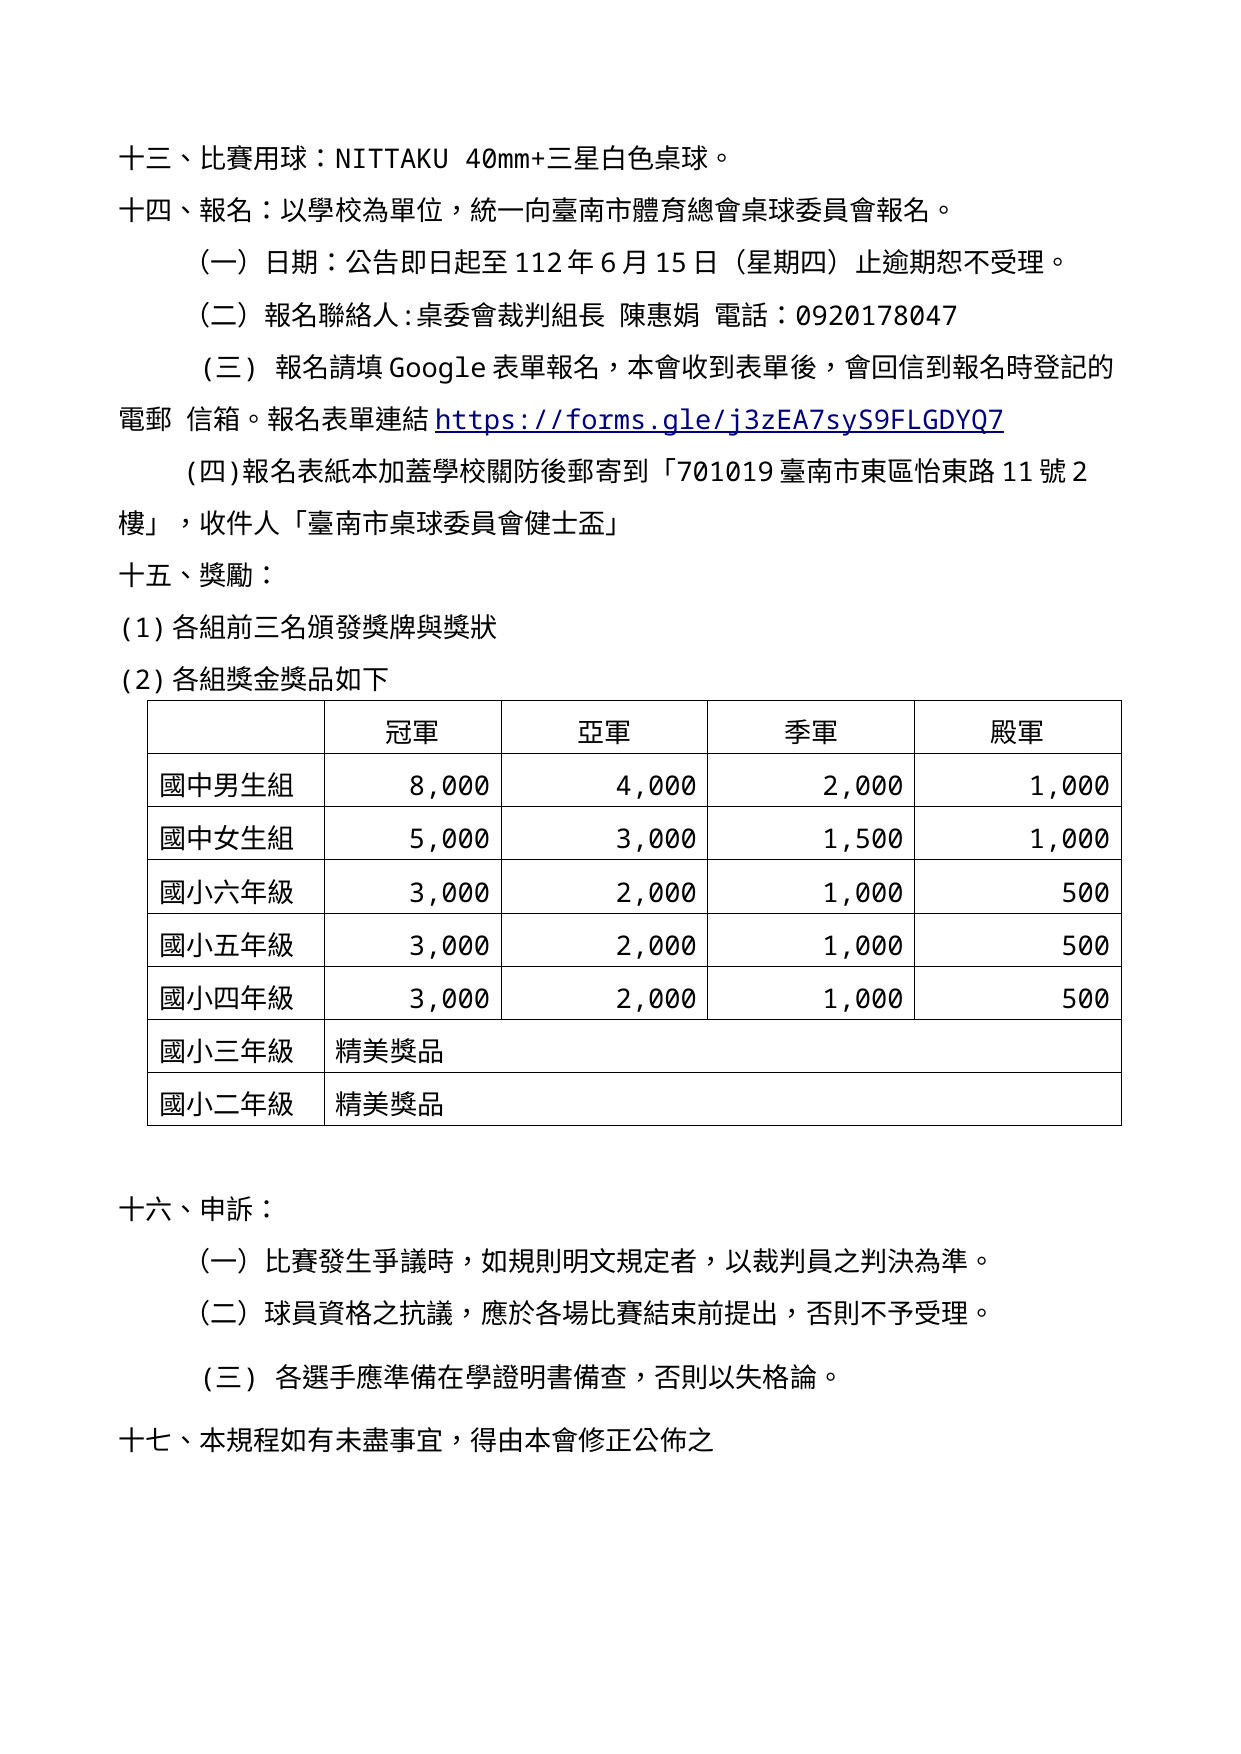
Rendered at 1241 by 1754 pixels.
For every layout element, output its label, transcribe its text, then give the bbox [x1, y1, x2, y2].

table_cell 2,000 [502, 967, 707, 1019]
text (四)報名表紙本加蓋學校關防後郵寄到「701019臺南市東區怡東路11號2樓」，收件人「臺南市桌球委員會健士盃」 [118, 439, 1122, 544]
table_cell 1,000 [708, 967, 914, 1019]
text 十四、報名：以學校為單位，統一向臺南市體育總會桌球委員會報名。 [118, 179, 1122, 231]
table_cell 1,500 [708, 807, 914, 859]
table_cell 8,000 [325, 754, 501, 806]
table_cell 國小二年級 [148, 1073, 324, 1125]
table_header 殿軍 [915, 701, 1121, 753]
table_header 季軍 [708, 701, 914, 753]
table_cell 500 [915, 967, 1121, 1019]
text 十三、比賽用球：NITTAKU 40mm+三星白色桌球。 [118, 127, 1122, 179]
text （一）比賽發生爭議時，如規則明文規定者，以裁判員之判決為準。 [118, 1230, 1122, 1282]
table_cell 國中男生組 [148, 754, 324, 806]
table_header 冠軍 [325, 701, 501, 753]
text 十五、獎勵： [118, 544, 1122, 596]
table_cell 國小四年級 [148, 967, 324, 1019]
text 十六、申訴： [118, 1178, 1122, 1230]
text （二）球員資格之抗議，應於各場比賽結束前提出，否則不予受理。 [118, 1282, 1122, 1334]
table_cell 2,000 [502, 914, 707, 966]
table_cell 1,000 [915, 754, 1121, 806]
table_cell 1,000 [915, 807, 1121, 859]
table_cell 500 [915, 914, 1121, 966]
table_header [148, 701, 324, 753]
table_cell 3,000 [325, 967, 501, 1019]
table_cell 3,000 [325, 860, 501, 912]
table_cell 國小三年級 [148, 1020, 324, 1072]
table_cell 500 [915, 860, 1121, 912]
table_cell 2,000 [502, 860, 707, 912]
table_cell 5,000 [325, 807, 501, 859]
text （一）日期：公告即日起至112年6月15日（星期四）止逾期恕不受理。 （二）報名聯絡人:桌委會裁判組長 陳惠娟 電話：0920178047 [118, 231, 1122, 335]
table_cell 國小五年級 [148, 914, 324, 966]
text (三) 報名請填Google表單報名，本會收到表單後，會回信到報名時登記的電郵 信箱。報名表單連結https://forms.gle/j3zEA7syS9FLGDYQ7 [118, 335, 1122, 439]
table_cell 國小六年級 [148, 860, 324, 912]
table_cell 3,000 [325, 914, 501, 966]
table_cell 國中女生組 [148, 807, 324, 859]
table_cell 精美獎品 [325, 1073, 1121, 1125]
table_cell 精美獎品 [325, 1020, 1121, 1072]
text 十七、本規程如有未盡事宜，得由本會修正公佈之 [118, 1397, 1122, 1459]
list 各組前三名頒發獎牌與獎狀 [118, 596, 1122, 648]
table_cell 2,000 [708, 754, 914, 806]
list 各組獎金獎品如下 [118, 648, 1122, 700]
table_cell 1,000 [708, 860, 914, 912]
table_cell 3,000 [502, 807, 707, 859]
table_header 亞軍 [502, 701, 707, 753]
text (三) 各選手應準備在學證明書備查，否則以失格論。 [118, 1334, 1122, 1397]
table_cell 4,000 [502, 754, 707, 806]
table_cell 1,000 [708, 914, 914, 966]
